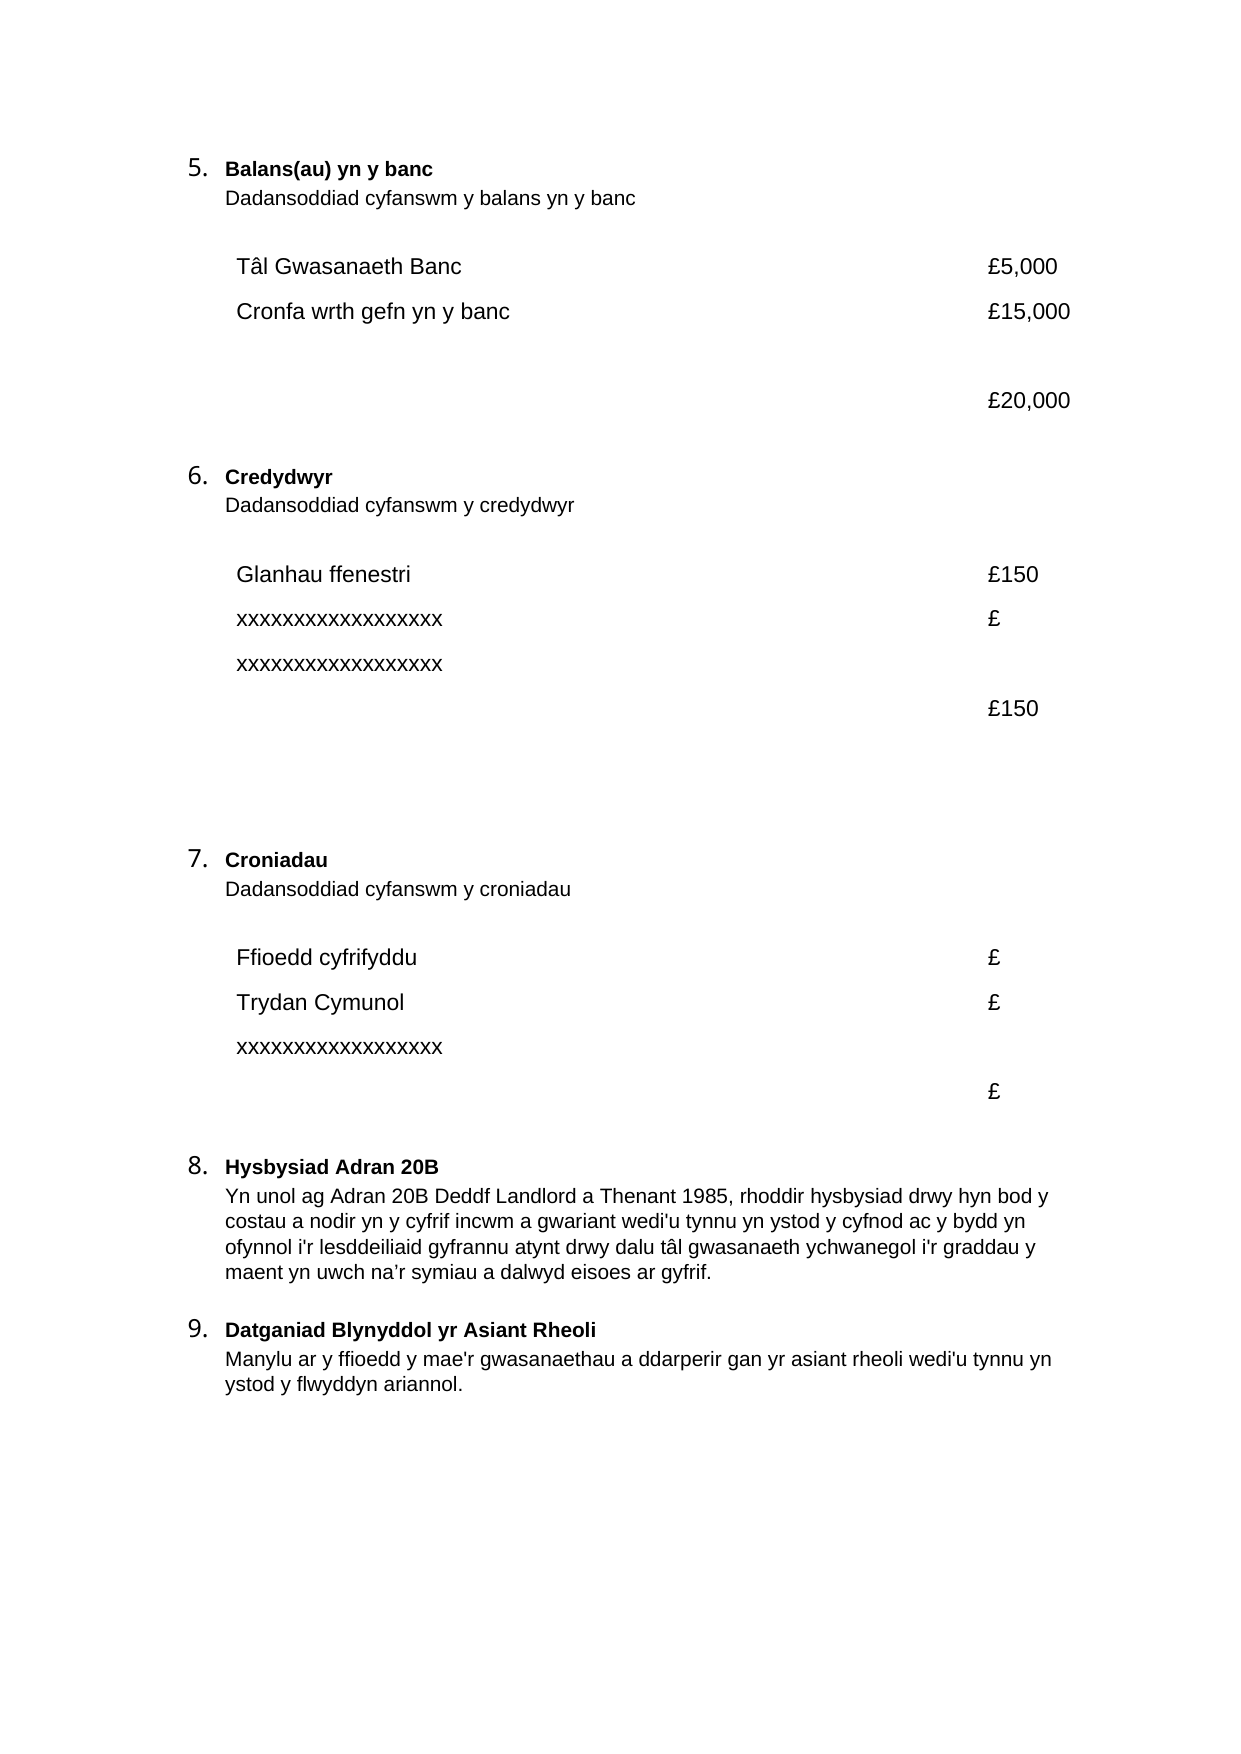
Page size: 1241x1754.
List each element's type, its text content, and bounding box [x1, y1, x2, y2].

list Hysbysiad Adran 20B [187, 1148, 1090, 1182]
table_header Ffioedd cyfrifyddu [225, 944, 976, 989]
table_cell [225, 1078, 976, 1123]
table_header £5,000 [976, 253, 1089, 298]
table_cell xxxxxxxxxxxxxxxxxx [225, 605, 976, 650]
list Datganiad Blynyddol yr Asiant Rheoli [187, 1311, 1090, 1345]
table_cell £ [976, 605, 1089, 650]
table_cell [976, 1033, 1089, 1078]
table_cell [225, 343, 976, 387]
text Yn unol ag Adran 20B Deddf Landlord a Thenant 1985, rhoddir hysbysiad drwy hyn bod y costau a nodir yn y cyfrif incwm a gwariant wedi'u tynnu yn ystod y cyfnod ac y bydd yn ofynnol i'r lesddeiliaid gyfrannu atynt drwy dalu tâl gwasanaeth ychwanegol i'r graddau y maent yn uwch na’r symiau a dalwyd eisoes ar gyfrif. [225, 1184, 1090, 1284]
table_cell [225, 695, 976, 739]
table_header £ [976, 944, 1089, 989]
table_cell Cronfa wrth gefn yn y banc [225, 298, 976, 343]
text Manylu ar y ffioedd y mae'r gwasanaethau a ddarperir gan yr asiant rheoli wedi'u tynnu yn ystod y flwyddyn ariannol. [225, 1347, 1090, 1396]
text Dadansoddiad cyfanswm y credydwyr [225, 493, 1090, 517]
list Credydwyr [187, 457, 1090, 491]
table_cell £ [976, 989, 1089, 1033]
text Dadansoddiad cyfanswm y balans yn y banc [225, 186, 1090, 210]
table_header Tâl Gwasanaeth Banc [225, 253, 976, 298]
table_cell £20,000 [976, 387, 1089, 432]
table_cell [976, 343, 1089, 387]
table_cell £ [976, 1078, 1089, 1123]
table_header £150 [976, 561, 1089, 605]
table_cell [976, 650, 1089, 695]
list Balans(au) yn y banc [187, 150, 1090, 184]
table_cell xxxxxxxxxxxxxxxxxx [225, 1033, 976, 1078]
table_cell £15,000 [976, 298, 1089, 343]
table_cell xxxxxxxxxxxxxxxxxx [225, 650, 976, 695]
list Croniadau [187, 841, 1090, 875]
table_header Glanhau ffenestri [225, 561, 976, 605]
table_cell £150 [976, 695, 1089, 739]
table_cell Trydan Cymunol [225, 989, 976, 1033]
table_cell [225, 387, 976, 432]
text Dadansoddiad cyfanswm y croniadau [225, 877, 1090, 901]
